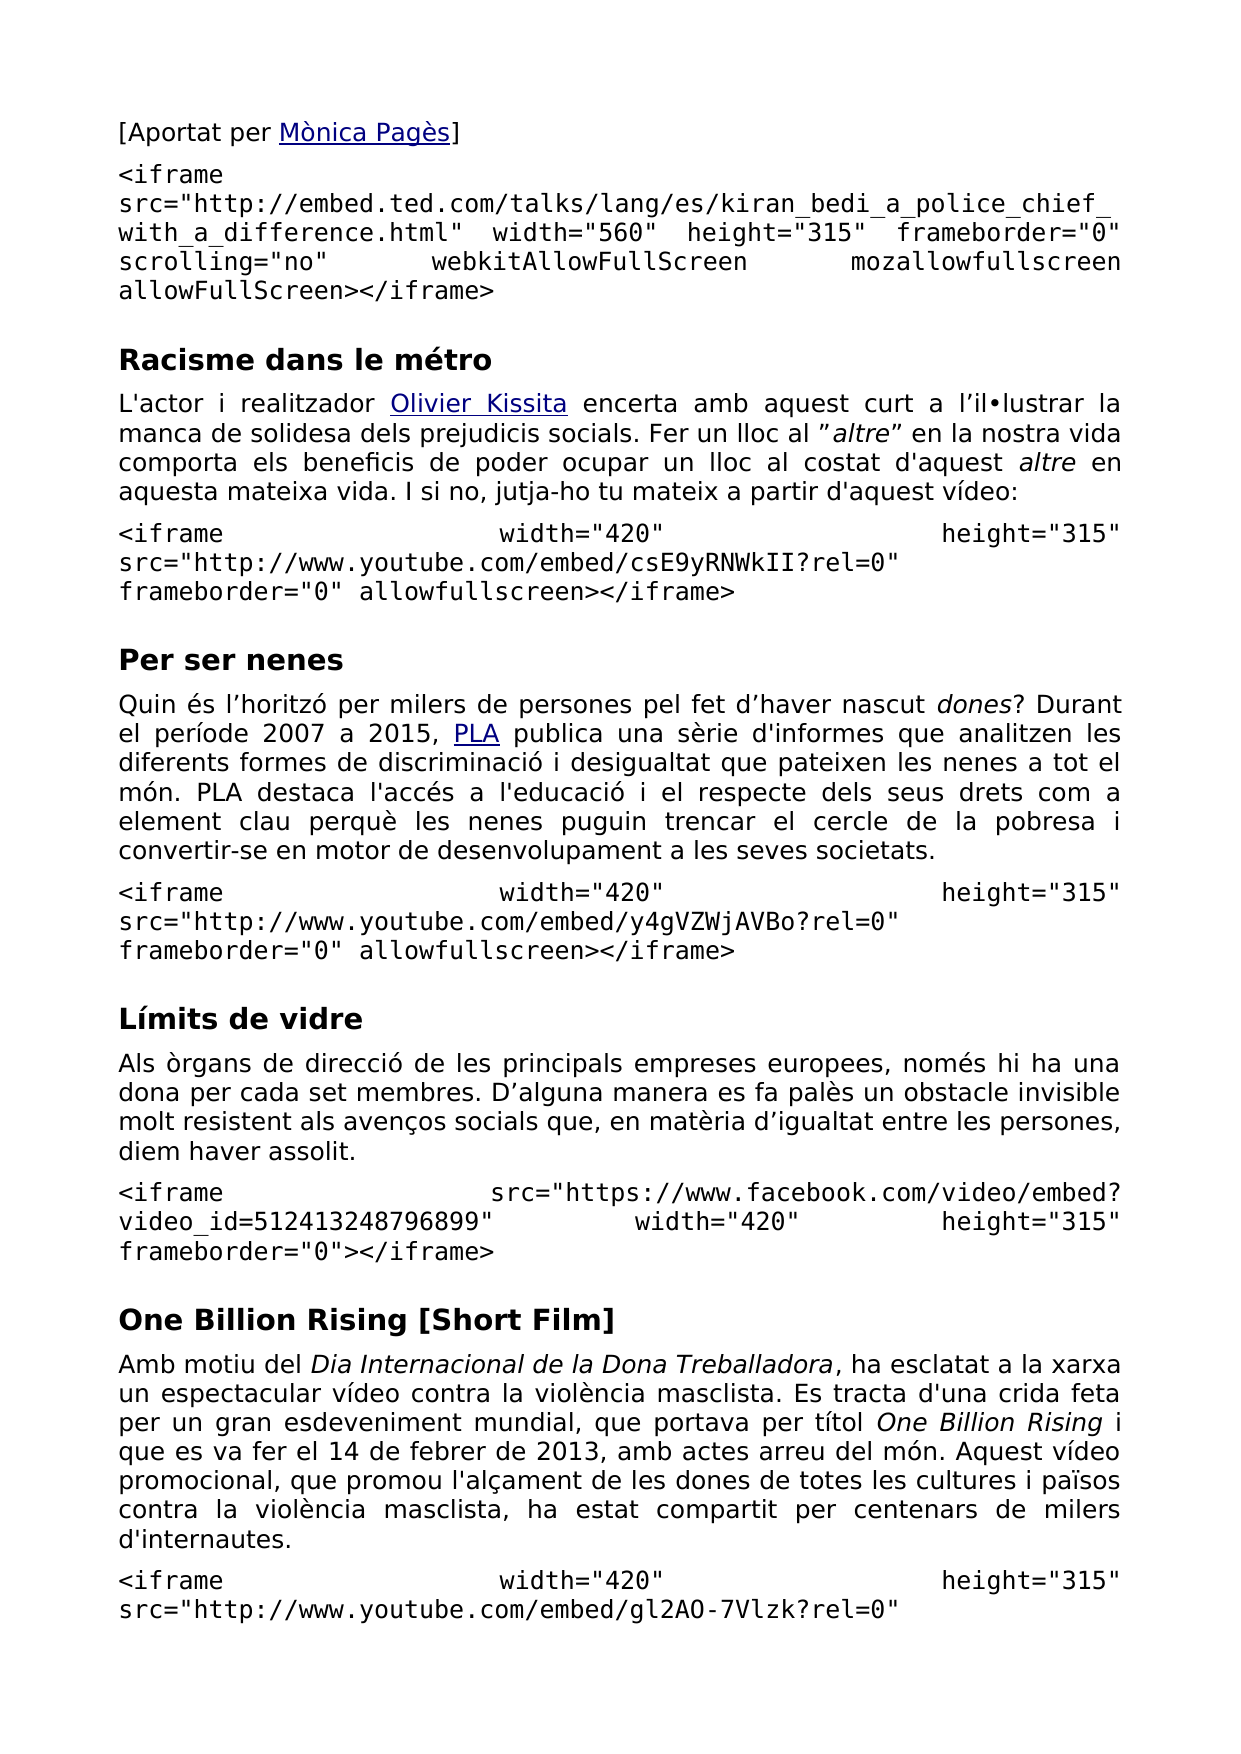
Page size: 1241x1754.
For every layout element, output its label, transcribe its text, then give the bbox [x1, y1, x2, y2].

subtitle Per ser nenes [118, 644, 1122, 678]
subtitle One Billion Rising [Short Film] [118, 1303, 1122, 1337]
subtitle Límits de vidre [118, 1003, 1122, 1037]
text Quin és l’horitzó per milers de persones pel fet d’haver nascut dones? Durant el període 2007 a 2015, PLA publica una sèrie d'informes que analitzen les diferents formes de discriminació i desigualtat que pateixen les nenes a tot el món. PLA destaca l'accés a l'educació i el respecte dels seus drets com a element clau perquè les nenes puguin trencar el cercle de la pobresa i convertir-se en motor de desenvolupament a les seves societats. [118, 690, 1122, 865]
text <iframe width="420" height="315" src="http://www.youtube.com/embed/csE9yRNWkII?rel=0" frameborder="0" allowfullscreen></iframe> [118, 519, 1122, 606]
text <iframe src="http://embed.ted.com/talks/lang/es/kiran_bedi_a_police_chief_with_a_difference.html" width="560" height="315" frameborder="0" scrolling="no" webkitAllowFullScreen mozallowfullscreen allowFullScreen></iframe> [118, 160, 1122, 306]
subtitle Racisme dans le métro [118, 343, 1122, 377]
text <iframe src="https://www.facebook.com/video/embed?video_id=512413248796899" width="420" height="315" frameborder="0"></iframe> [118, 1178, 1122, 1266]
text [Aportat per Mònica Pagès] [118, 118, 1122, 147]
text <iframe width="420" height="315" src="http://www.youtube.com/embed/gl2AO-7Vlzk?rel=0" [118, 1566, 1122, 1625]
text L'actor i realitzador Olivier Kissita encerta amb aquest curt a l’il•lustrar la manca de solidesa dels prejudicis socials. Fer un lloc al ”altre” en la nostra vida comporta els beneficis de poder ocupar un lloc al costat d'aquest altre en aquesta mateixa vida. I si no, jutja-ho tu mateix a partir d'aquest vídeo: [118, 389, 1122, 506]
text <iframe width="420" height="315" src="http://www.youtube.com/embed/y4gVZWjAVBo?rel=0" frameborder="0" allowfullscreen></iframe> [118, 878, 1122, 965]
text Amb motiu del Dia Internacional de la Dona Treballadora, ha esclatat a la xarxa un espectacular vídeo contra la violència masclista. Es tracta d'una crida feta per un gran esdeveniment mundial, que portava per títol One Billion Rising i que es va fer el 14 de febrer de 2013, amb actes arreu del món. Aquest vídeo promocional, que promou l'alçament de les dones de totes les cultures i països contra la violència masclista, ha estat compartit per centenars de milers d'internautes. [118, 1350, 1122, 1554]
text Als òrgans de direcció de les principals empreses europees, només hi ha una dona per cada set membres. D’alguna manera es fa palès un obstacle invisible molt resistent als avenços socials que, en matèria d’igualtat entre les persones, diem haver assolit. [118, 1049, 1122, 1166]
